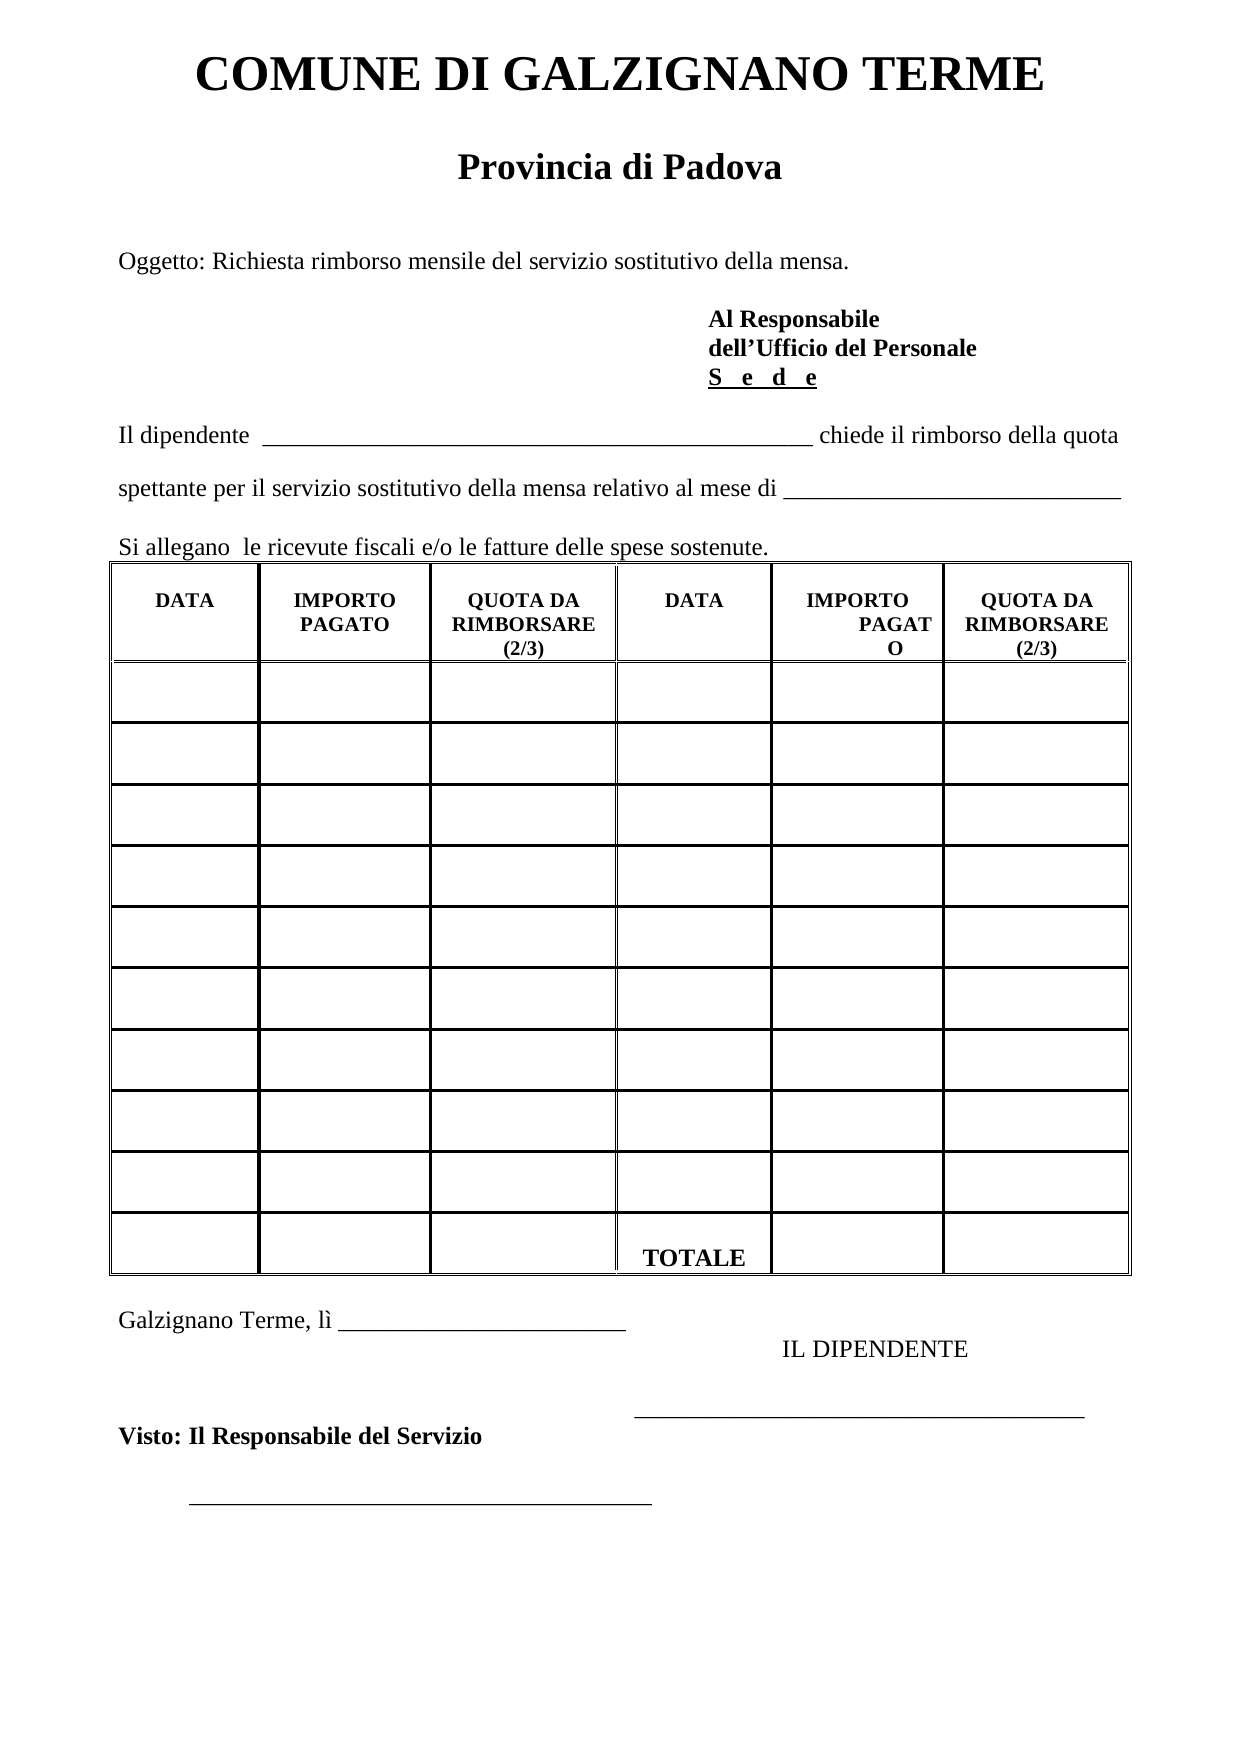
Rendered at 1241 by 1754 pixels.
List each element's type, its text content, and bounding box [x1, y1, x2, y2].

table_cell [618, 1153, 770, 1211]
text S e d e [118, 362, 1122, 391]
table_cell [432, 908, 615, 966]
table_cell [773, 847, 942, 905]
table_cell [261, 1214, 429, 1272]
table_cell [112, 724, 257, 782]
text _____________________________________ [118, 1479, 1122, 1508]
text Oggetto: Richiesta rimborso mensile del servizio sostitutivo della mensa. [118, 246, 1122, 275]
table_cell [618, 969, 770, 1027]
table_cell [618, 847, 770, 905]
table_header IMPORTO PAGATO [773, 564, 942, 660]
table_cell [773, 1153, 942, 1211]
table_cell [945, 969, 1128, 1027]
table_cell [773, 1214, 942, 1272]
table_cell [773, 969, 942, 1027]
text Al Responsabile [118, 304, 1122, 333]
table_cell [618, 1092, 770, 1150]
table_cell [112, 908, 257, 966]
subtitle spettante per il servizio sostitutivo della mensa relativo al mese di ___________________________ [118, 473, 1122, 502]
table_cell [261, 724, 429, 782]
table_cell [261, 969, 429, 1027]
table_header DATA [616, 564, 770, 660]
table_cell [618, 1031, 770, 1089]
table_cell [773, 1031, 942, 1089]
table_cell [112, 1092, 257, 1150]
table_cell [945, 1214, 1128, 1272]
table_header iMPORTO PAGATO [261, 564, 429, 660]
table_cell [432, 663, 615, 721]
table_cell TOTALE [616, 1214, 770, 1272]
table_cell [432, 786, 615, 844]
table_cell [261, 786, 429, 844]
table_cell [112, 1153, 257, 1211]
table_cell [112, 847, 257, 905]
subtitle Il dipendente __________________________________________­__ chiede il rimborso della quota [118, 420, 1122, 449]
text IL DIPENDENTE [118, 1334, 1122, 1363]
table_cell [773, 786, 942, 844]
table_cell [618, 908, 770, 966]
table_cell [432, 1092, 615, 1150]
table_cell [945, 847, 1128, 905]
table_cell [945, 1092, 1128, 1150]
table_cell [773, 663, 942, 721]
table_cell [261, 847, 429, 905]
table_cell [773, 1092, 942, 1150]
table_cell [432, 1214, 616, 1272]
table_cell [261, 1153, 429, 1211]
table_cell [945, 1031, 1128, 1089]
table_cell [618, 724, 770, 782]
table_cell [945, 908, 1128, 966]
text dell’Ufficio del Personale [118, 333, 1122, 362]
table_cell [432, 724, 615, 782]
text Galzignano Terme, lì _______________________ [118, 1304, 1122, 1334]
table_cell [432, 1031, 615, 1089]
table_cell [261, 908, 429, 966]
table_cell [945, 786, 1128, 844]
subtitle Si allegano le ricevute fiscali e/o le fatture delle spese sostenute. [118, 531, 1122, 561]
table_cell [112, 969, 257, 1027]
table_cell [261, 1092, 429, 1150]
table_cell [112, 786, 257, 844]
subtitle Visto: Il Responsabile del Servizio [118, 1421, 1122, 1450]
table_cell [112, 1031, 257, 1089]
table_cell [261, 1031, 429, 1089]
table_cell [432, 1153, 615, 1211]
table_header QUOTA DA RIMBORSARE (2/3) [432, 564, 616, 660]
table_cell [618, 786, 770, 844]
table_cell [112, 1214, 257, 1272]
table_cell [618, 663, 770, 721]
table_cell [432, 969, 615, 1027]
table_header DATA [112, 564, 257, 660]
text ____________________________________ [561, 1392, 1122, 1421]
table_cell [773, 908, 942, 966]
table_cell [945, 724, 1128, 782]
table_cell [945, 660, 1130, 721]
table_cell [773, 724, 942, 782]
table_cell [945, 1153, 1128, 1211]
table_cell [432, 847, 615, 905]
table_cell [110, 660, 257, 721]
table_cell [261, 663, 429, 721]
table_header QUOTA DA RIMBORSARE (2/3) [945, 564, 1128, 660]
